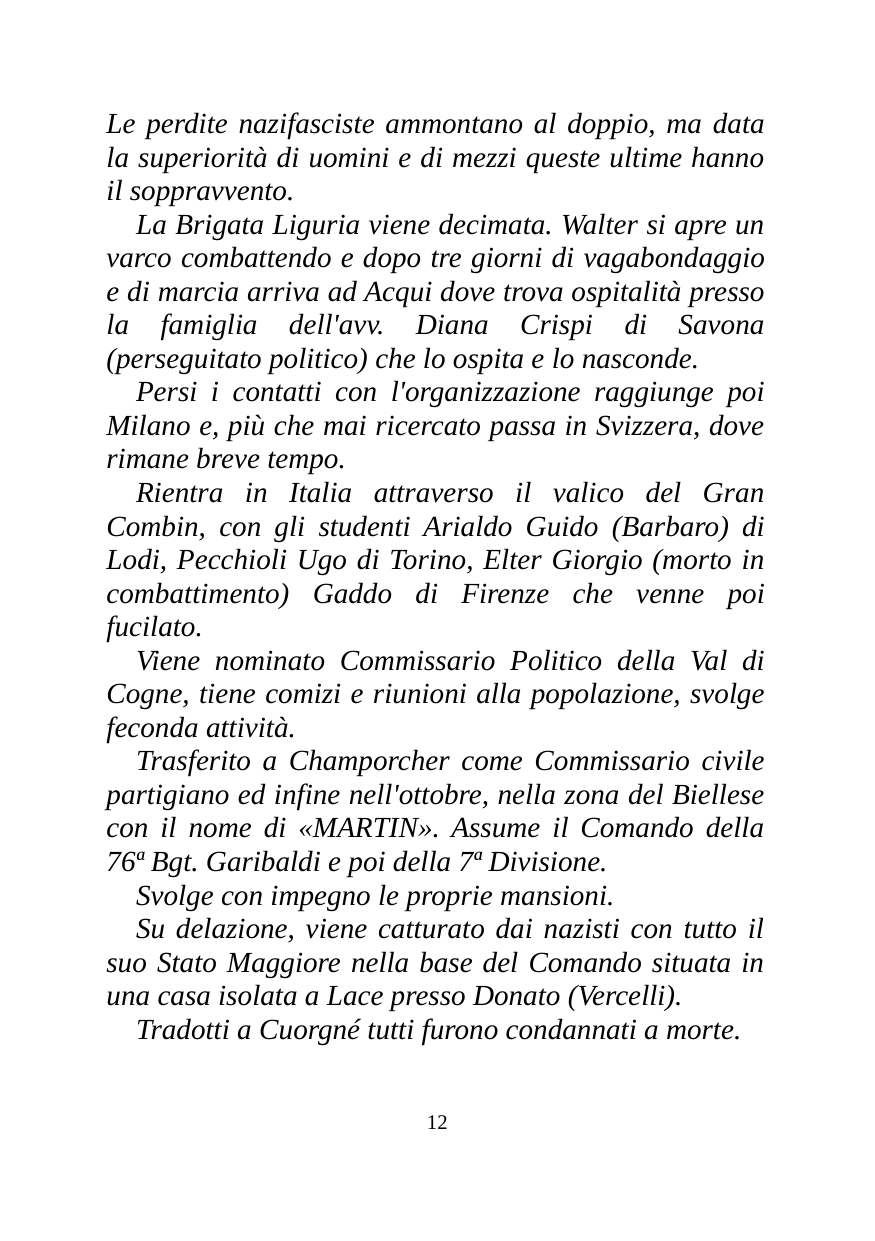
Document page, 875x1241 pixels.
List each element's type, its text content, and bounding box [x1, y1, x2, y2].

text Trasferito a Champorcher come Commissario civile partigiano ed infine nell'ottobre, nella zona del Biellese con il nome di «MARTIN». Assume il Comando della 76ª Bgt. Garibaldi e poi della 7ª Divisione. [106, 743, 768, 878]
text Viene nominato Commissario Politico della Val di Cogne, tiene comizi e riunioni alla popolazione, svolge feconda attività. [106, 643, 768, 743]
text Rientra in Italia attraverso il valico del Gran Combin, con gli studenti Arialdo Guido (Barbaro) di Lodi, Pecchioli Ugo di Torino, Elter Giorgio (morto in combattimento) Gaddo di Firenze che venne poi fucilato. [106, 475, 768, 643]
text Su delazione, viene catturato dai nazisti con tutto il suo Stato Maggiore nella base del Comando situata in una casa isolata a Lace presso Donato (Vercelli). [106, 911, 768, 1012]
text Le perdite nazifasciste ammontano al doppio, ma data la superiorità di uomini e di mezzi queste ultime hanno il soppravvento. [106, 106, 768, 207]
text Svolge con impegno le proprie mansioni. [106, 878, 768, 911]
text Persi i contatti con l'organizzazione raggiunge poi Milano e, più che mai ricercato passa in Svizzera, dove rimane breve tempo. [106, 374, 768, 475]
text La Brigata Liguria viene decimata. Walter si apre un varco combattendo e dopo tre giorni di vagabondaggio e di marcia arriva ad Acqui dove trova ospitalità presso la famiglia dell'avv. Diana Crispi di Savona (perseguitato politico) che lo ospita e lo nasconde. [106, 207, 768, 374]
text Tradotti a Cuorgné tutti furono condannati a morte. [106, 1012, 768, 1045]
